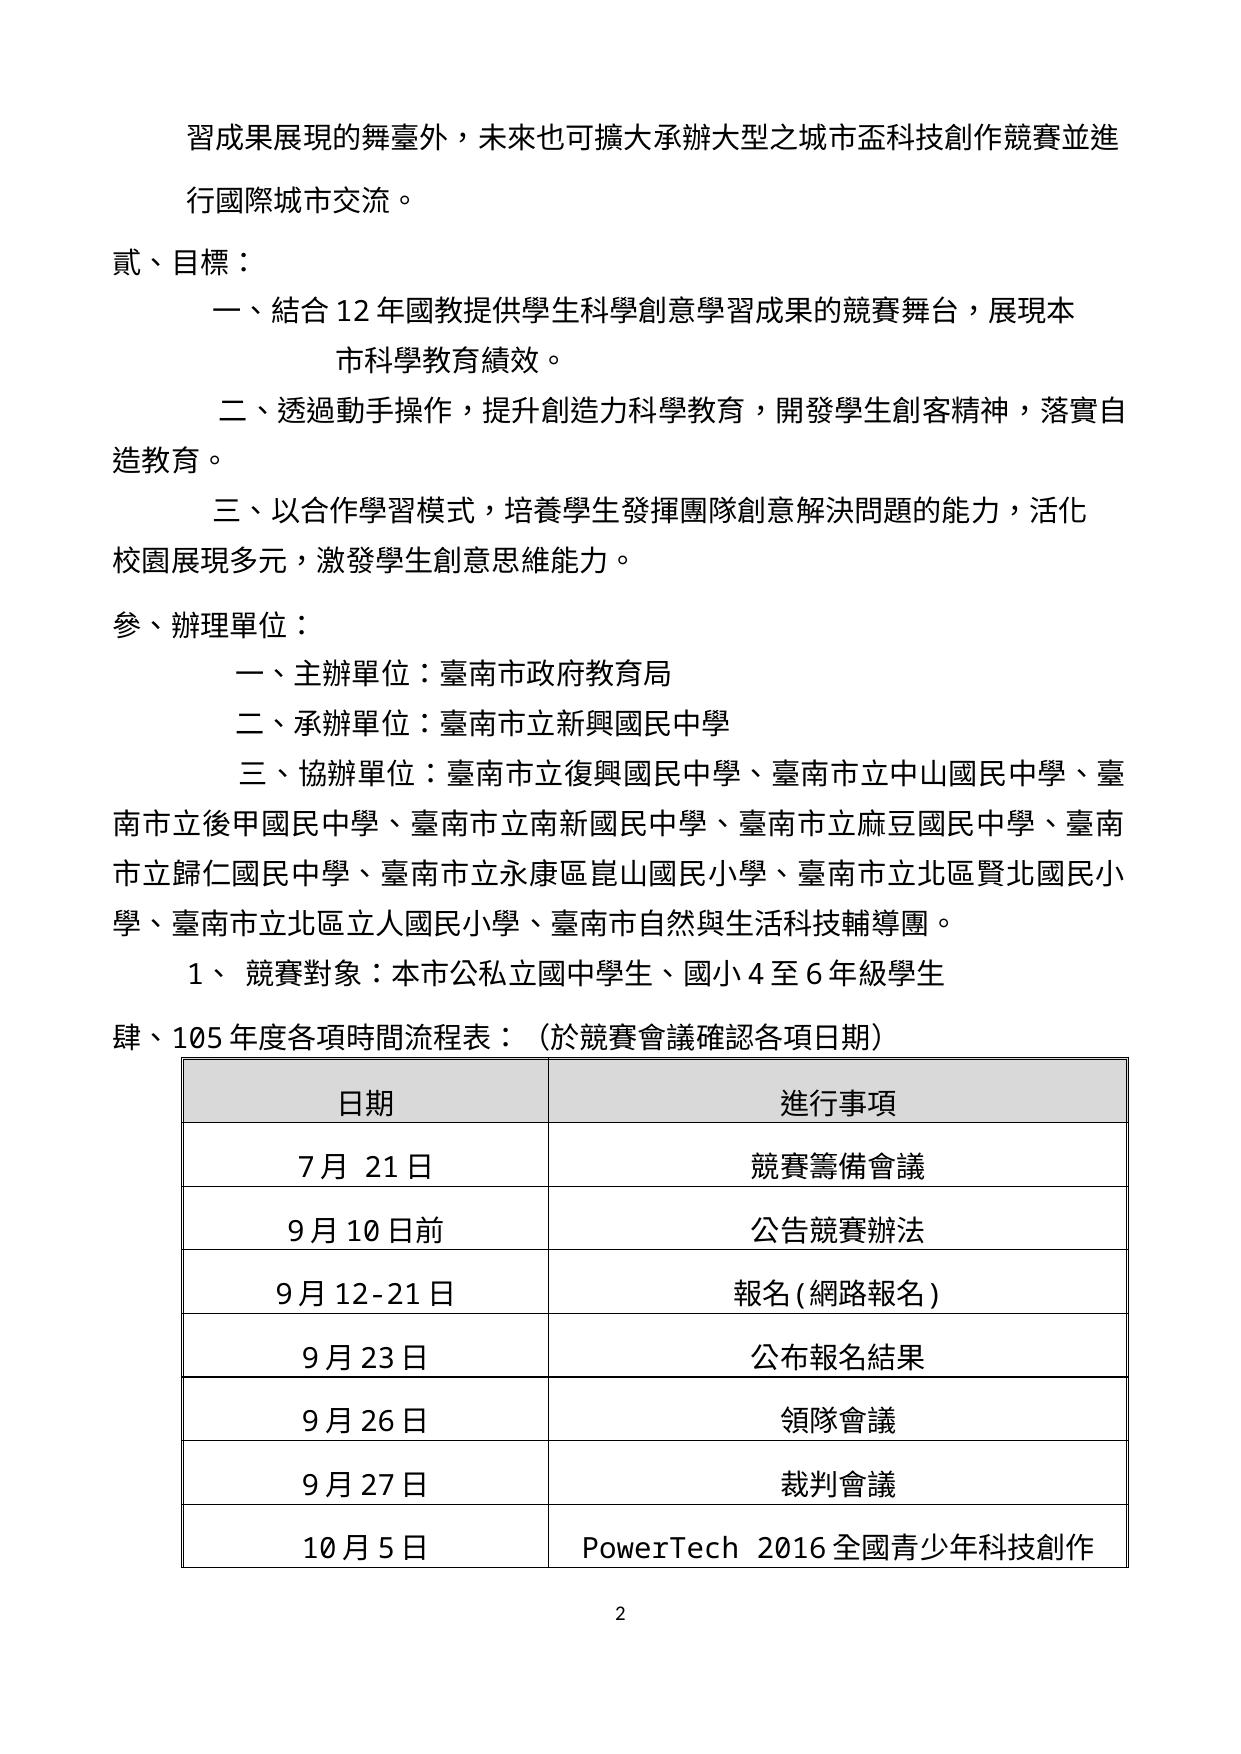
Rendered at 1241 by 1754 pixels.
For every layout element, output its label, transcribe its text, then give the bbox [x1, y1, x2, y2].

text 肆、105年度各項時間流程表：（於競賽會議確認各項日期） [112, 994, 1128, 1057]
text 三、協辦單位：臺南市立復興國民中學、臺南市立中山國民中學、臺南市立後甲國民中學、臺南市立南新國民中學、臺南市立麻豆國民中學、臺南市立歸仁國民中學、臺南市立永康區崑山國民小學、臺南市立北區賢北國民小學、臺南市立北區立人國民小學、臺南市自然與生活科技輔導團。 [112, 744, 1128, 944]
table_header 進行事項 [549, 1060, 1126, 1122]
table_cell 7月 21日 [184, 1123, 548, 1186]
table_cell 公布報名結果 [549, 1314, 1126, 1376]
table_header 日期 [184, 1060, 548, 1122]
list 競賽對象：本市公私立國中學生、國小4至6年級學生 [186, 944, 1128, 994]
table_cell 裁判會議 [549, 1441, 1126, 1503]
table_cell 競賽籌備會議 [549, 1123, 1126, 1186]
text 三、以合作學習模式，培養學生發揮團隊創意解決問題的能力，活化 [212, 482, 1128, 532]
text 校園展現多元，激發學生創意思維能力。 [112, 532, 1128, 582]
text 市科學教育績效。 [212, 332, 1128, 382]
table_cell 9月23日 [184, 1314, 548, 1376]
text 貳、目標： [112, 219, 1128, 282]
text 一、主辦單位：臺南市政府教育局 [112, 644, 1128, 694]
text 參、辦理單位： [112, 582, 1128, 644]
table_cell 9月10日前 [184, 1187, 548, 1249]
table_cell 9月27日 [184, 1441, 548, 1503]
text 二、透過動手操作，提升創造力科學教育，開發學生創客精神，落實自造教育。 [112, 382, 1128, 482]
text 習成果展現的舞臺外，未來也可擴大承辦大型之城市盃科技創作競賽並進行國際城市交流。 [186, 94, 1128, 219]
table_cell 領隊會議 [549, 1378, 1126, 1440]
table_cell 9月26日 [184, 1378, 548, 1440]
table_cell PowerTech 2016全國青少年科技創作 [549, 1505, 1126, 1567]
table_cell 公告競賽辦法 [549, 1187, 1126, 1249]
table_cell 10月5日 [184, 1505, 548, 1567]
text 一、結合12年國教提供學生科學創意學習成果的競賽舞台，展現本 [212, 282, 1128, 332]
table_cell 報名(網路報名) [549, 1250, 1126, 1313]
table_cell 9月12-21日 [184, 1250, 548, 1313]
text 二、承辦單位：臺南市立新興國民中學 [112, 694, 1128, 744]
